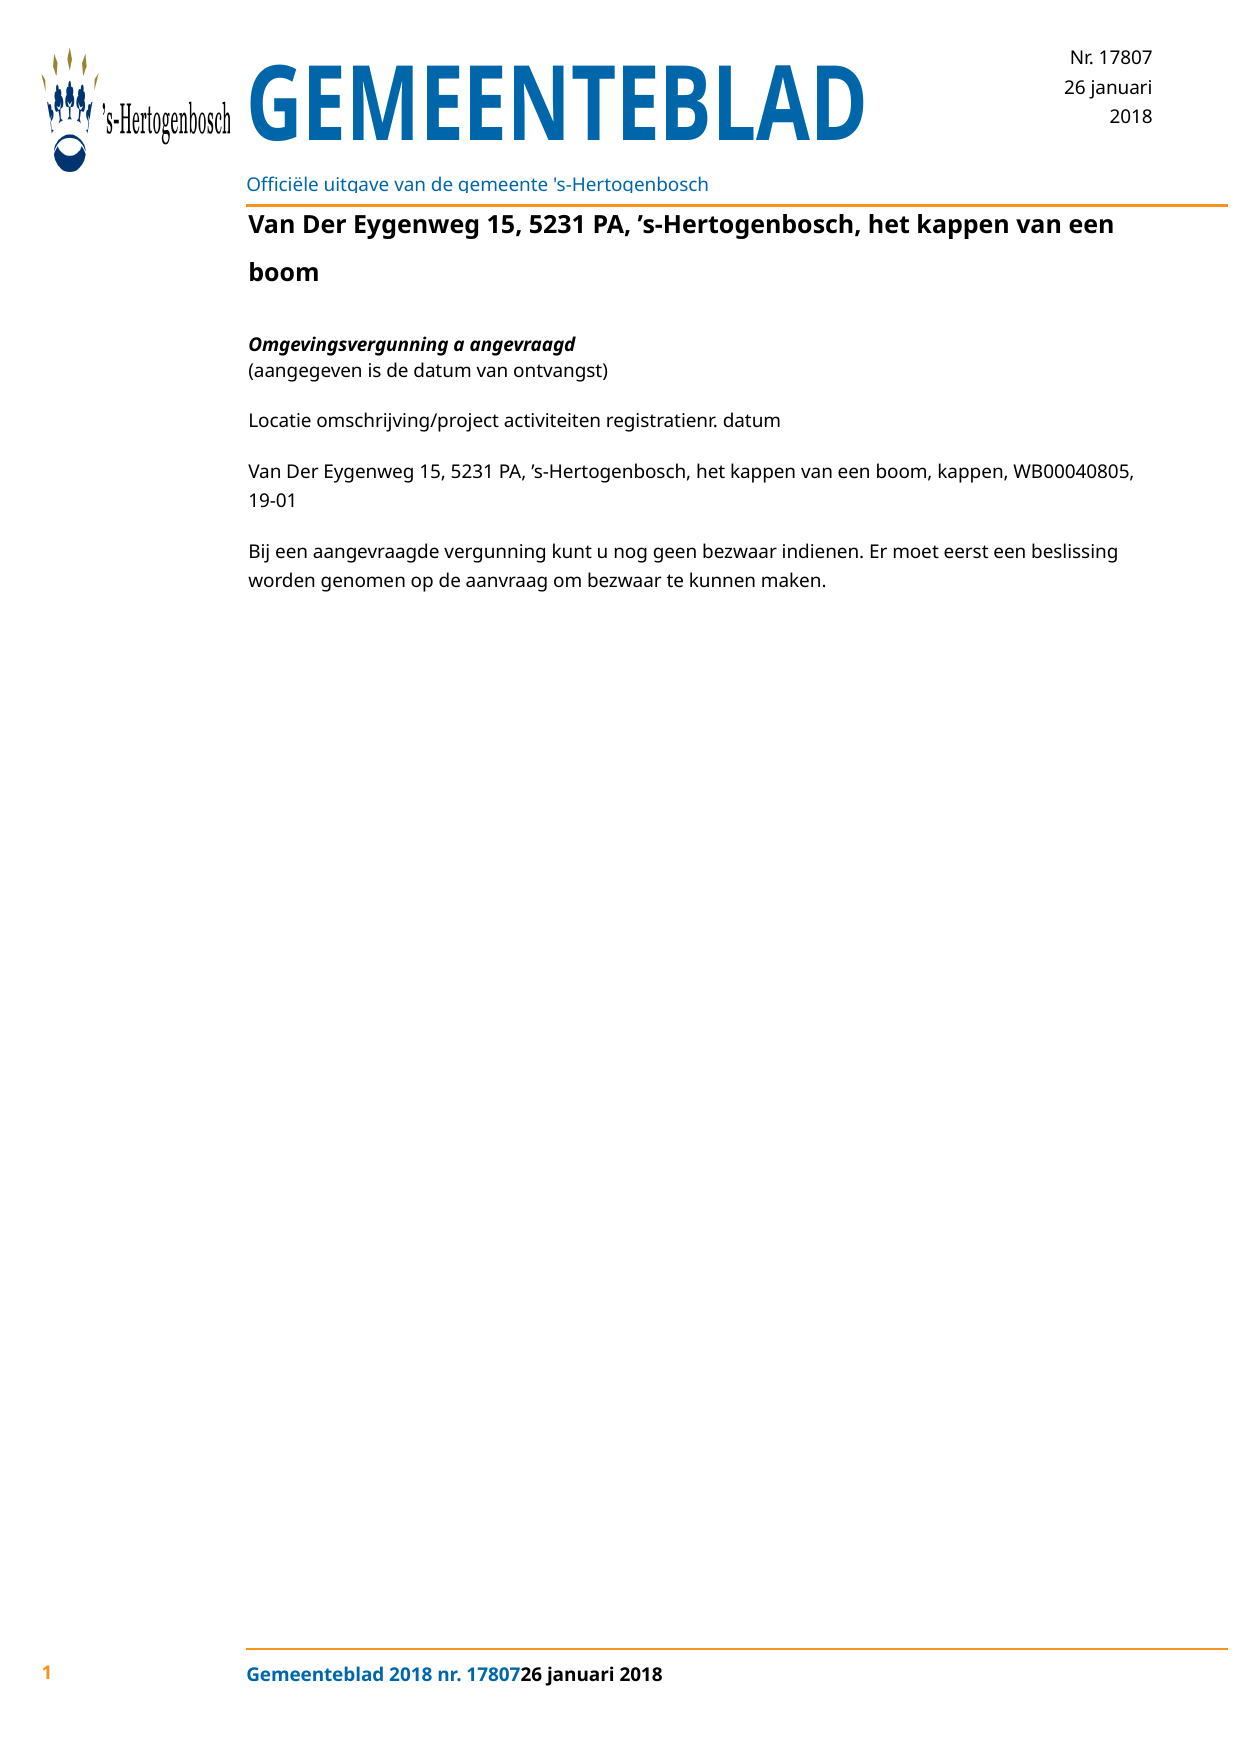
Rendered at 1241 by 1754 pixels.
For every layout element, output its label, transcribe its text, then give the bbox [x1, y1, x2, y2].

text Locatie omschrijving/project activiteiten registratienr. datum [248, 408, 1152, 433]
text Van Der Eygenweg 15, 5231 PA, ’s-Hertogenbosch, het kappen van een boom [248, 207, 1152, 288]
text (aangegeven is de datum van ontvangst) [248, 357, 1152, 383]
picture [41, 47, 231, 172]
text Van Der Eygenweg 15, 5231 PA, ’s-Hertogenbosch, het kappen van een boom, kappen, WB00040805, 19-01 [248, 458, 1152, 513]
text Bij een aangevraagde vergunning kunt u nog geen bezwaar indienen. Er moet eerst een beslissing worden genomen op de aanvraag om bezwaar te kunnen maken. [248, 538, 1152, 593]
text Omgevingsvergunning a angevraagd [248, 331, 1152, 357]
